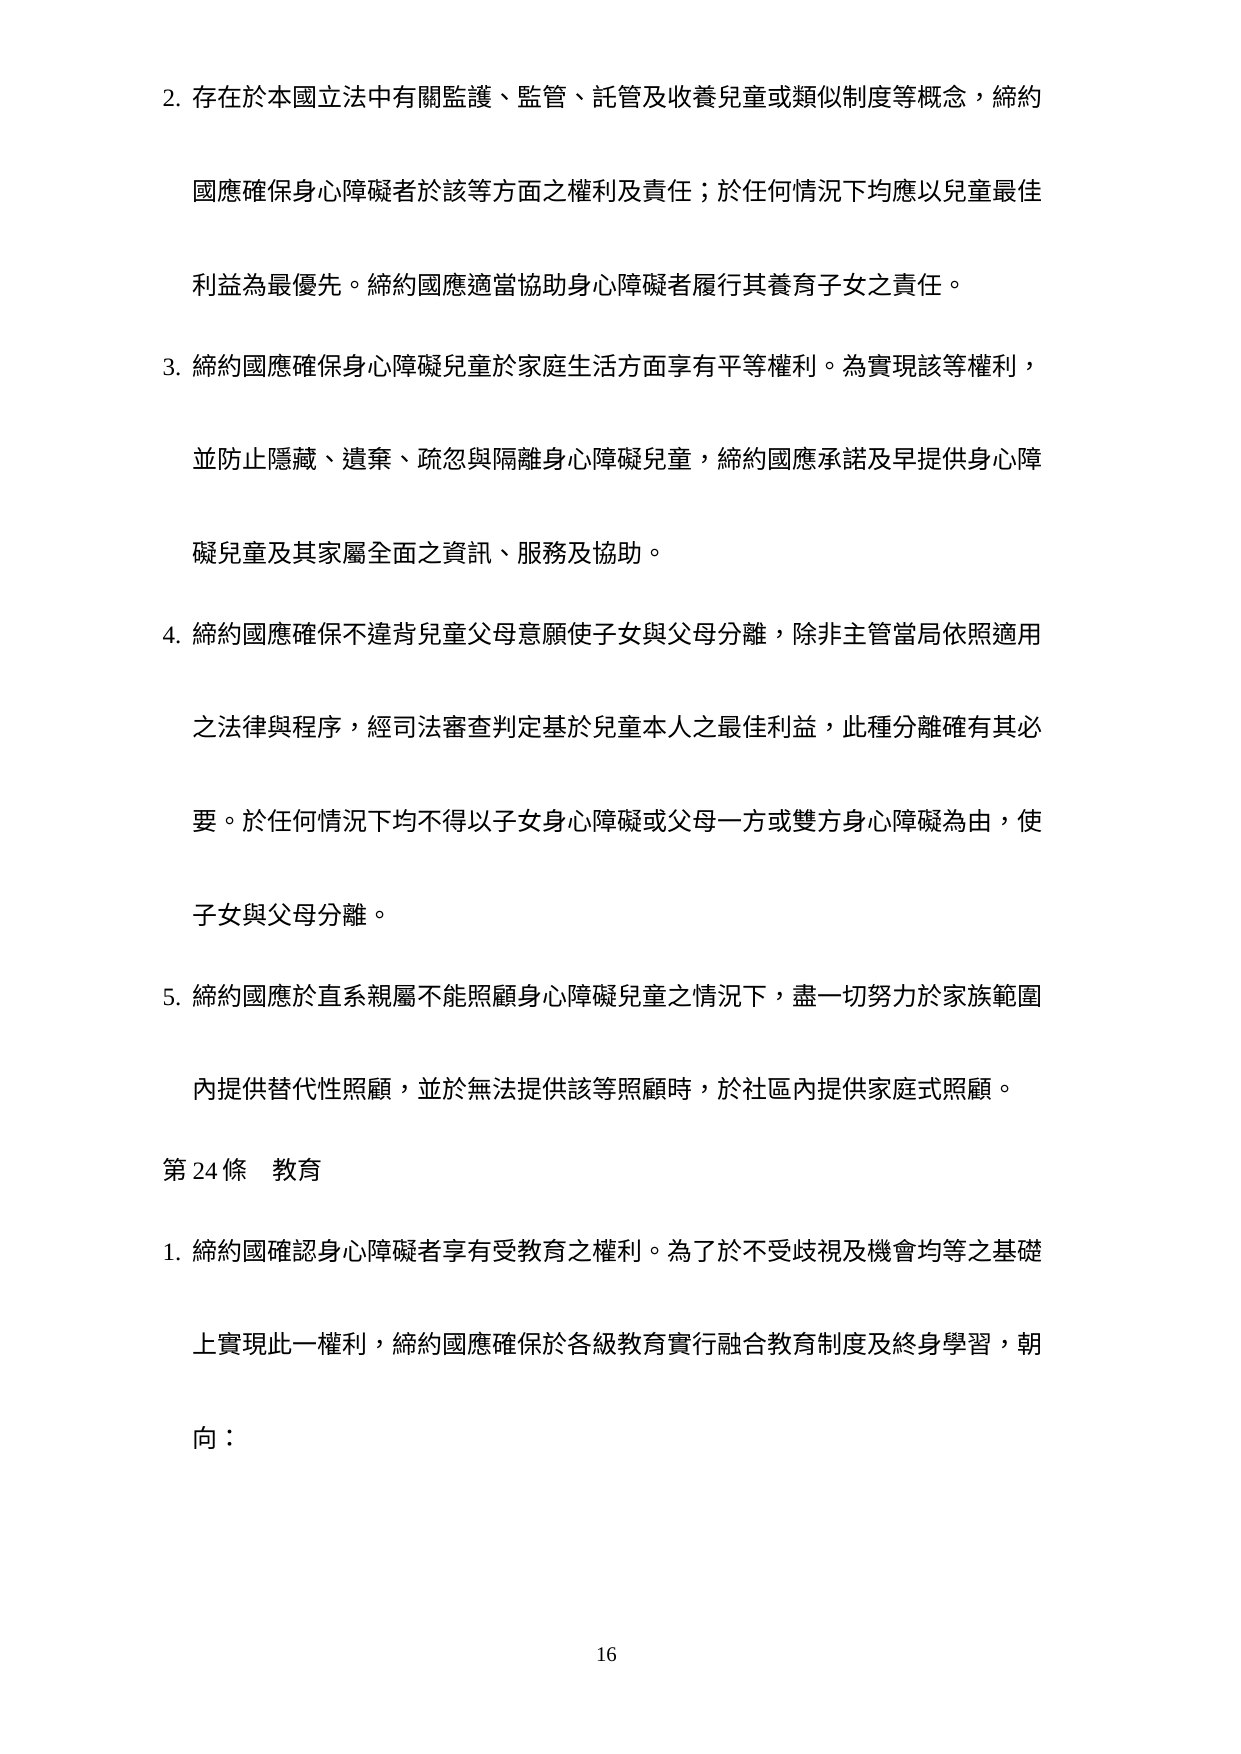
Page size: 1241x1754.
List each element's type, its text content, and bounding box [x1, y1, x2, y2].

list 締約國應於直系親屬不能照顧身心障礙兒童之情況下，盡一切努力於家族範圍內提供替代性照顧，並於無法提供該等照顧時，於社區內提供家庭式照顧。 [162, 952, 1050, 1109]
list 締約國確認身心障礙者享有受教育之權利。為了於不受歧視及機會均等之基礎上實現此一權利，締約國應確保於各級教育實行融合教育制度及終身學習，朝向： [162, 1207, 1050, 1457]
list 締約國應確保不違背兒童父母意願使子女與父母分離，除非主管當局依照適用之法律與程序，經司法審查判定基於兒童本人之最佳利益，此種分離確有其必要。於任何情況下均不得以子女身心障礙或父母一方或雙方身心障礙為由，使子女與父母分離。 [162, 591, 1050, 934]
list 存在於本國立法中有關監護、監管、託管及收養兒童或類似制度等概念，締約國應確保身心障礙者於該等方面之權利及責任；於任何情況下均應以兒童最佳利益為最優先。締約國應適當協助身心障礙者履行其養育子女之責任。 [162, 54, 1050, 304]
list 締約國應確保身心障礙兒童於家庭生活方面享有平等權利。為實現該等權利，並防止隱藏、遺棄、疏忽與隔離身心障礙兒童，締約國應承諾及早提供身心障礙兒童及其家屬全面之資訊、服務及協助。 [162, 322, 1050, 572]
text 第24條 教育 [162, 1127, 1050, 1189]
